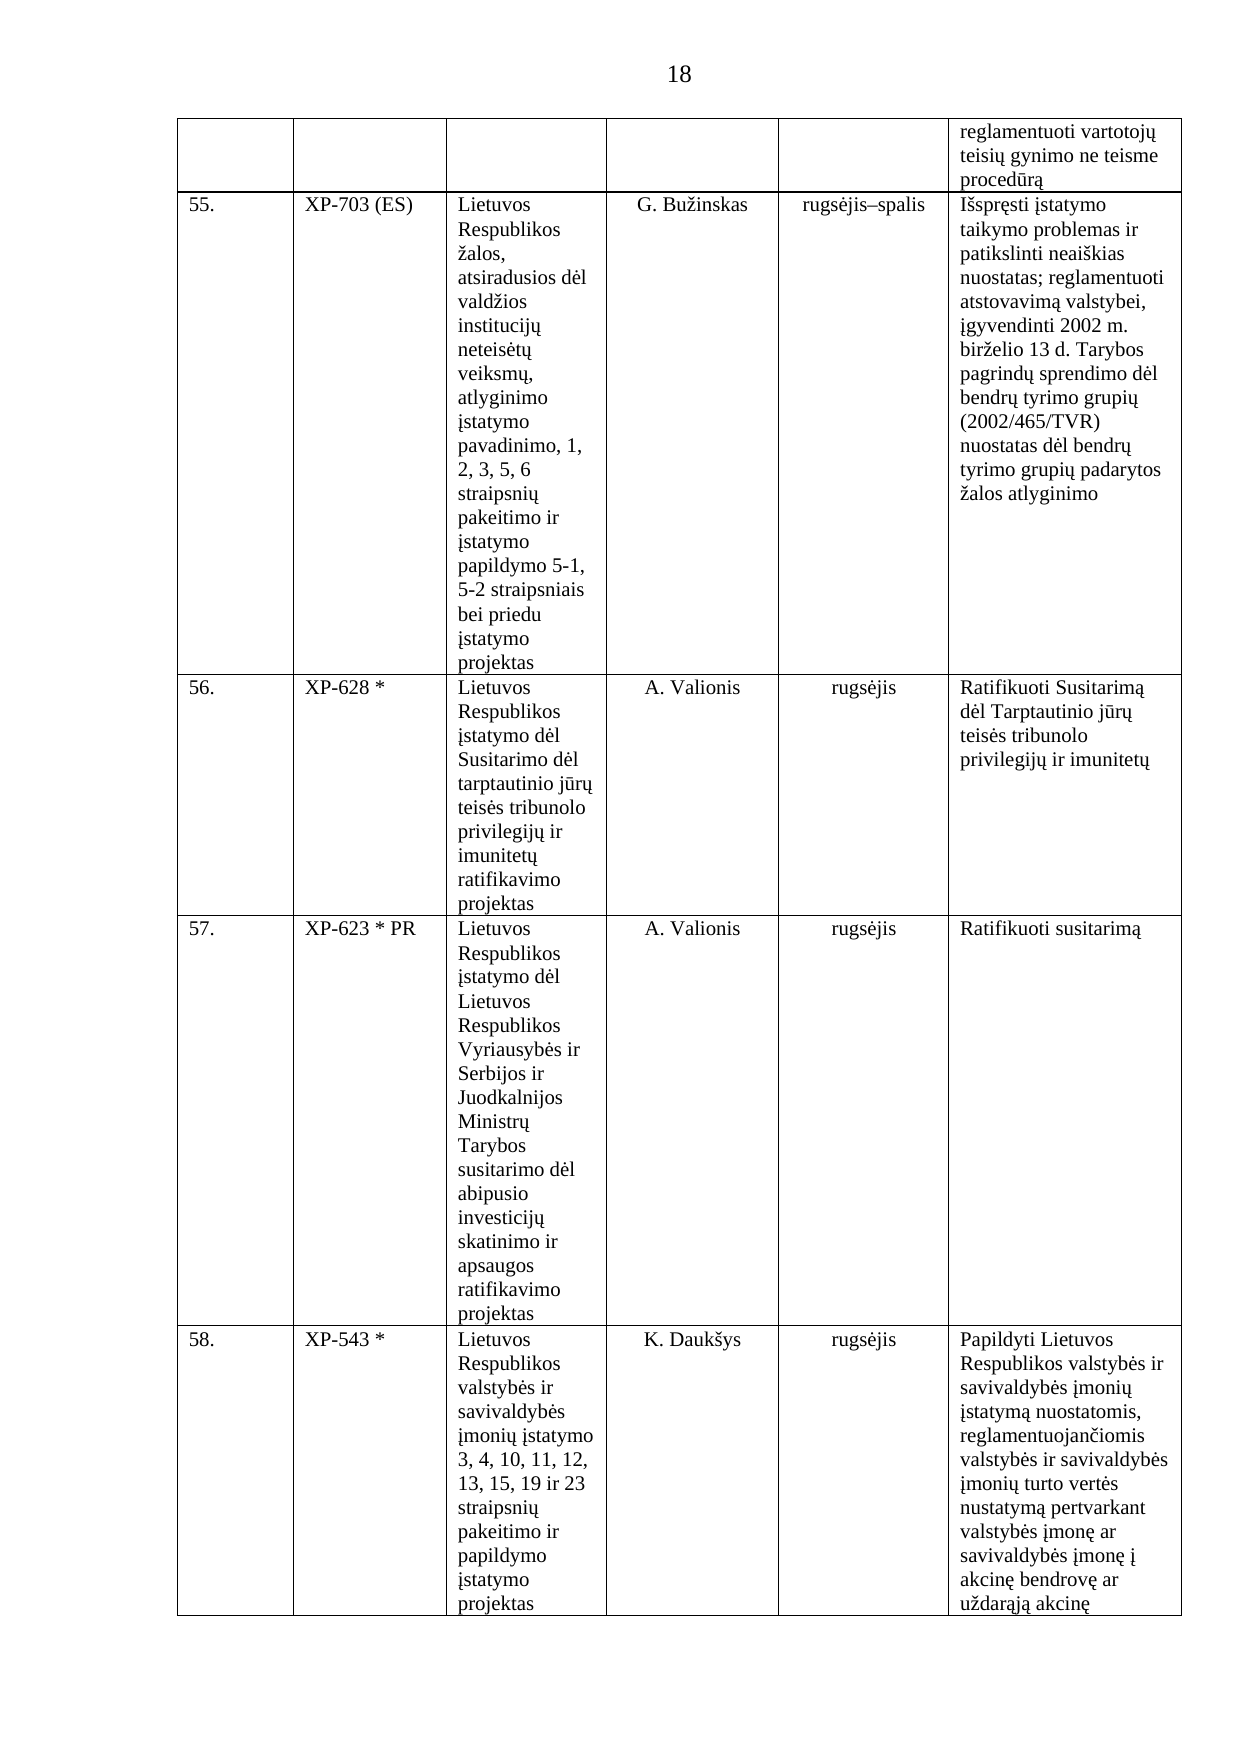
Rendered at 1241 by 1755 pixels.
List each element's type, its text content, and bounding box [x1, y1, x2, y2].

table_cell rugsėjis [779, 916, 948, 1325]
table_cell XP-543 * [294, 1326, 446, 1615]
table_cell XP-703 (ES) [294, 193, 446, 674]
table_cell A. Valionis [607, 916, 778, 1325]
table_cell [607, 119, 778, 191]
table_cell Papildyti Lietuvos Respublikos valstybės ir savivaldybės įmonių įstatymą nuostatomis, reglamentuojančiomis valstybės ir savivaldybės įmonių turto vertės nustatymą pertvarkant valstybės įmonę ar savivaldybės įmonę į akcinę bendrovę ar uždarąją akcinę [949, 1326, 1181, 1615]
table_cell rugsėjis [779, 1326, 948, 1615]
table_cell XP-623 * PR [294, 916, 446, 1325]
table_cell Lietuvos Respublikos žalos, atsiradusios dėl valdžios institucijų neteisėtų veiksmų, atlyginimo įstatymo pavadinimo, 1, 2, 3, 5, 6 straipsnių pakeitimo ir įstatymo papildymo 5-1, 5-2 straipsniais bei priedu įstatymo projektas [447, 193, 606, 674]
table_cell Išspręsti įstatymo taikymo problemas ir patikslinti neaiškias nuostatas; reglamentuoti atstovavimą valstybei, įgyvendinti 2002 m. birželio 13 d. Tarybos pagrindų sprendimo dėl bendrų tyrimo grupių (2002/465/TVR) nuostatas dėl bendrų tyrimo grupių padarytos žalos atlyginimo [949, 193, 1181, 674]
table_cell G. Bužinskas [607, 193, 778, 674]
table_cell Ratifikuoti susitarimą [949, 916, 1181, 1325]
table_cell [779, 119, 948, 191]
table_cell rugsėjis–spalis [779, 193, 948, 674]
table_cell A. Valionis [607, 675, 778, 915]
table_cell 55. [178, 193, 293, 674]
table_cell [294, 119, 446, 191]
table_cell Lietuvos Respublikos įstatymo dėl Susitarimo dėl tarptautinio jūrų teisės tribunolo privilegijų ir imunitetų ratifikavimo projektas [447, 675, 606, 915]
table_cell Lietuvos Respublikos įstatymo dėl Lietuvos Respublikos Vyriausybės ir Serbijos ir Juodkalnijos Ministrų Tarybos susitarimo dėl abipusio investicijų skatinimo ir apsaugos ratifikavimo projektas [447, 916, 606, 1325]
table_cell Ratifikuoti Susitarimą dėl Tarptautinio jūrų teisės tribunolo privilegijų ir imunitetų [949, 675, 1181, 915]
table_cell reglamentuoti vartotojų teisių gynimo ne teisme procedūrą [949, 119, 1181, 191]
table_cell Lietuvos Respublikos valstybės ir savivaldybės įmonių įstatymo 3, 4, 10, 11, 12, 13, 15, 19 ir 23 straipsnių pakeitimo ir papildymo įstatymo projektas [447, 1326, 606, 1615]
table_cell K. Daukšys [607, 1326, 778, 1615]
table_cell [178, 119, 293, 191]
table_cell 56. [178, 675, 293, 915]
table_cell 58. [178, 1326, 293, 1615]
table_cell 57. [178, 916, 293, 1325]
table_cell rugsėjis [779, 675, 948, 915]
table_cell [447, 119, 606, 191]
table_cell XP-628 * [294, 675, 446, 915]
